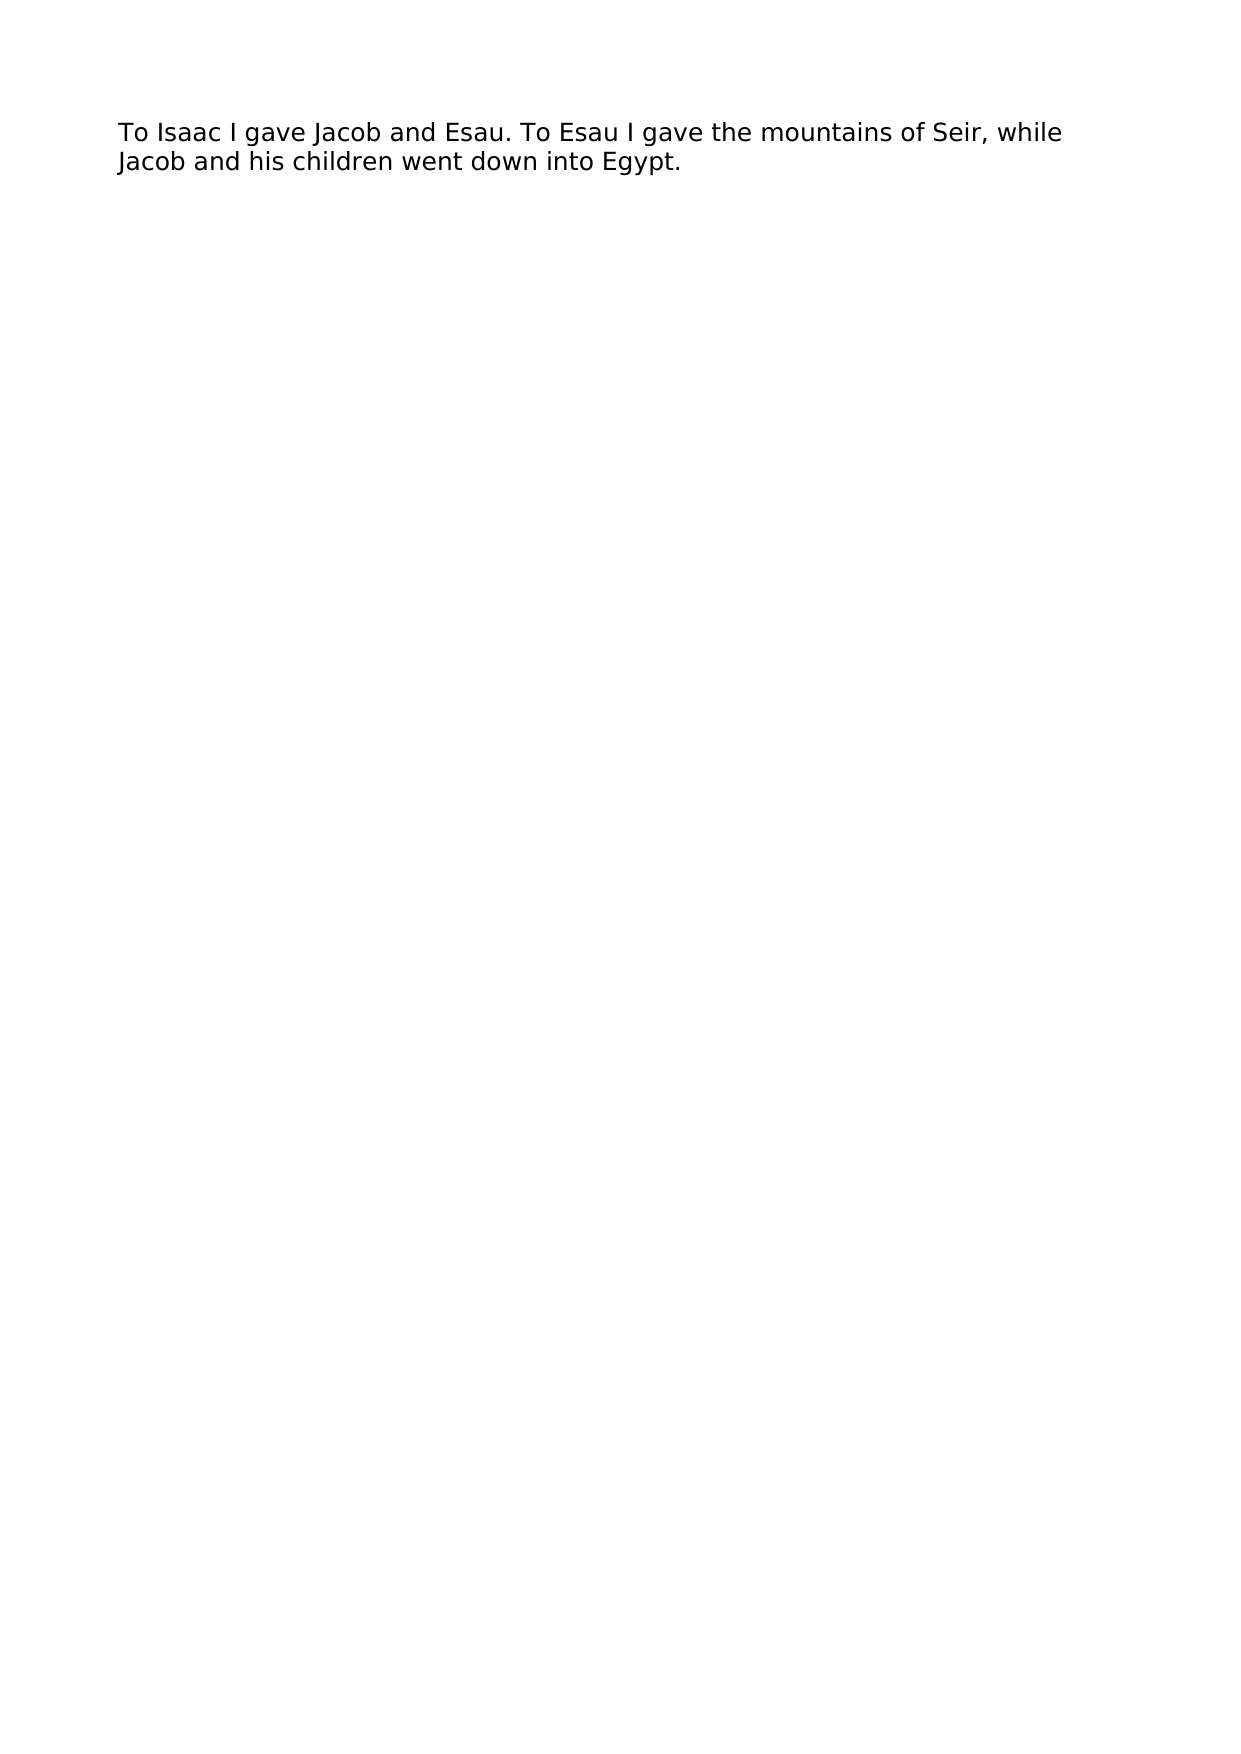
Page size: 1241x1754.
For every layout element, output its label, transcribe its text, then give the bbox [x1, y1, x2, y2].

text To Isaac I gave Jacob and Esau. To Esau I gave the mountains of Seir, while Jacob and his children went down into Egypt. [118, 118, 1122, 176]
